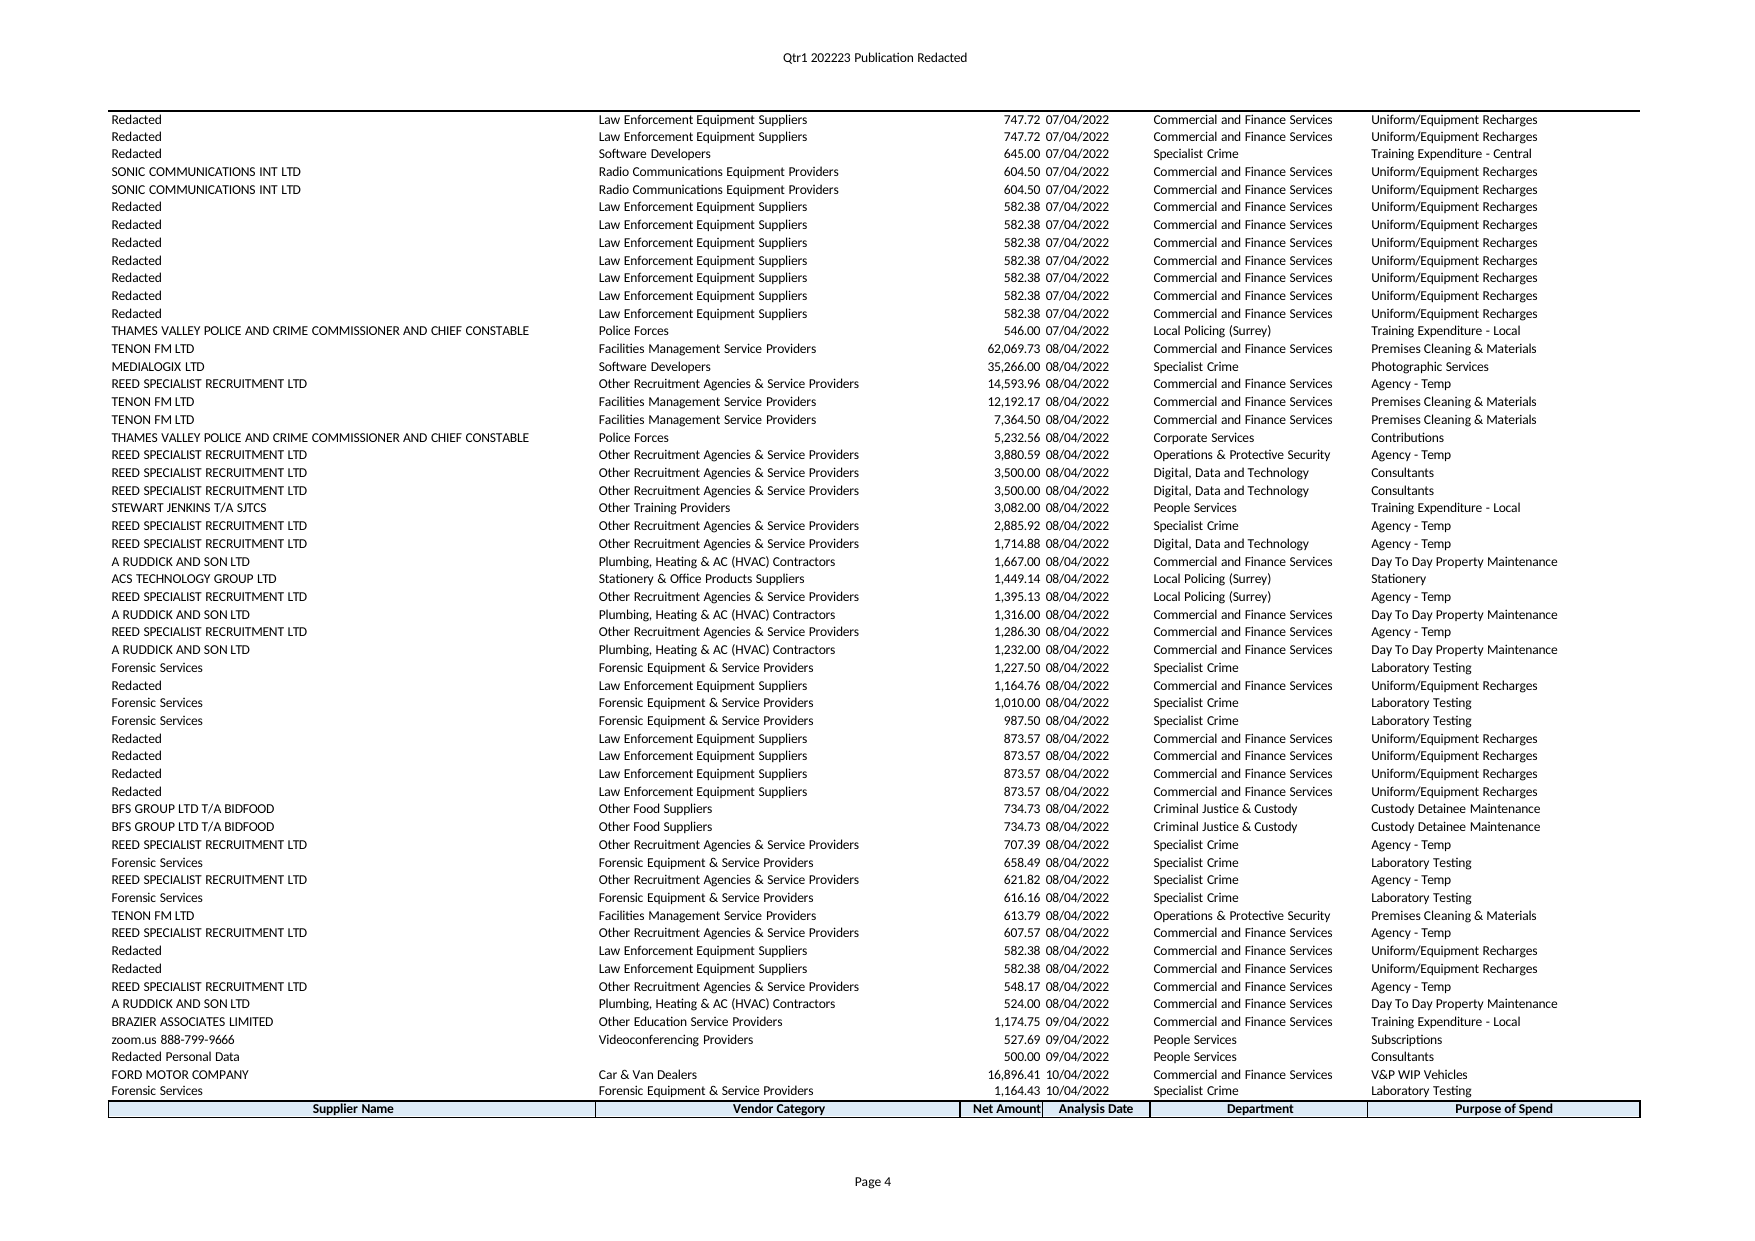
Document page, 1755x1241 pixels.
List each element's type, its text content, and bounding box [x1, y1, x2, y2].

table_cell Commercial and Finance Services [1150, 748, 1368, 766]
table_cell Law Enforcement Equipment Suppliers [596, 199, 960, 217]
table_cell Digital, Data and Technology [1150, 465, 1368, 483]
table_cell 07/04/2022 [1043, 270, 1150, 288]
table_cell Local Policing (Surrey) [1150, 571, 1368, 589]
table_cell 548.17 [960, 979, 1042, 996]
table_cell Commercial and Finance Services [1150, 678, 1368, 695]
table_cell REED SPECIALIST RECRUITMENT LTD [108, 536, 596, 553]
table_cell Plumbing, Heating & AC (HVAC) Contractors [596, 642, 960, 660]
table_cell Commercial and Finance Services [1150, 784, 1368, 801]
table_cell Training Expenditure - Local [1368, 1014, 1640, 1032]
table_header Net Amount [961, 1102, 1042, 1116]
table_cell Other Recruitment Agencies & Service Providers [596, 518, 960, 536]
table_cell Operations & Protective Security [1150, 447, 1368, 465]
table_cell 527.69 [960, 1032, 1042, 1049]
table_cell 5,232.56 [960, 430, 1042, 447]
table_cell 987.50 [960, 713, 1042, 731]
table_cell Redacted [108, 678, 596, 695]
table_cell 3,500.00 [960, 465, 1042, 483]
table_header Purpose of Spend [1368, 1102, 1639, 1116]
table_cell Uniform/Equipment Recharges [1368, 766, 1640, 784]
table_cell Agency - Temp [1368, 837, 1640, 854]
table_cell Commercial and Finance Services [1150, 376, 1368, 394]
table_cell Uniform/Equipment Recharges [1368, 748, 1640, 766]
table_cell Uniform/Equipment Recharges [1368, 112, 1640, 128]
table_cell Law Enforcement Equipment Suppliers [596, 235, 960, 252]
table_cell Laboratory Testing [1368, 1085, 1640, 1100]
table_cell 3,500.00 [960, 483, 1042, 500]
table_cell 658.49 [960, 855, 1042, 872]
table_cell REED SPECIALIST RECRUITMENT LTD [108, 979, 596, 996]
table_cell 16,896.41 [960, 1067, 1042, 1085]
table_cell Redacted [108, 146, 596, 164]
table_cell 12,192.17 [960, 394, 1042, 412]
table_cell 08/04/2022 [1043, 571, 1150, 589]
table_cell 08/04/2022 [1043, 695, 1150, 713]
table_cell Law Enforcement Equipment Suppliers [596, 217, 960, 235]
table_cell 07/04/2022 [1043, 182, 1150, 199]
table_cell Criminal Justice & Custody [1150, 819, 1368, 837]
table_cell Police Forces [596, 323, 960, 341]
table_cell 546.00 [960, 323, 1042, 341]
table_cell Day To Day Property Maintenance [1368, 996, 1640, 1014]
table_cell Commercial and Finance Services [1150, 412, 1368, 429]
table_cell REED SPECIALIST RECRUITMENT LTD [108, 872, 596, 890]
table_cell Forensic Equipment & Service Providers [596, 713, 960, 731]
table_cell 08/04/2022 [1043, 642, 1150, 660]
table_cell 09/04/2022 [1043, 1049, 1150, 1067]
table_cell Specialist Crime [1150, 837, 1368, 854]
table_cell Facilities Management Service Providers [596, 908, 960, 925]
table_cell 1,286.30 [960, 624, 1042, 642]
table_cell zoom.us 888-799-9666 [108, 1032, 596, 1049]
table_cell Custody Detainee Maintenance [1368, 801, 1640, 819]
table_cell TENON FM LTD [108, 908, 596, 925]
table_cell 873.57 [960, 766, 1042, 784]
table_cell Consultants [1368, 465, 1640, 483]
table_cell Redacted [108, 129, 596, 146]
table_cell 08/04/2022 [1043, 483, 1150, 500]
table_cell People Services [1150, 500, 1368, 518]
table_cell Premises Cleaning & Materials [1368, 412, 1640, 429]
table_cell 582.38 [960, 217, 1042, 235]
table_cell REED SPECIALIST RECRUITMENT LTD [108, 465, 596, 483]
table_cell [596, 1049, 960, 1067]
table_cell Commercial and Finance Services [1150, 925, 1368, 943]
table_cell Commercial and Finance Services [1150, 979, 1368, 996]
table_cell Commercial and Finance Services [1150, 642, 1368, 660]
table_cell Agency - Temp [1368, 979, 1640, 996]
table_cell 08/04/2022 [1043, 837, 1150, 854]
table_cell Subscriptions [1368, 1032, 1640, 1049]
table_cell Day To Day Property Maintenance [1368, 607, 1640, 624]
table_cell Laboratory Testing [1368, 855, 1640, 872]
table_cell Forensic Services [108, 855, 596, 872]
table_cell Redacted [108, 784, 596, 801]
table_cell 1,010.00 [960, 695, 1042, 713]
table_cell 1,227.50 [960, 660, 1042, 677]
table_cell Radio Communications Equipment Providers [596, 182, 960, 199]
table_cell Specialist Crime [1150, 518, 1368, 536]
table_cell 08/04/2022 [1043, 660, 1150, 677]
table_cell Digital, Data and Technology [1150, 483, 1368, 500]
table_cell Commercial and Finance Services [1150, 624, 1368, 642]
table_cell Forensic Equipment & Service Providers [596, 660, 960, 677]
table_cell Uniform/Equipment Recharges [1368, 182, 1640, 199]
table_cell 08/04/2022 [1043, 678, 1150, 695]
table_cell Photographic Services [1368, 359, 1640, 376]
table_cell 07/04/2022 [1043, 112, 1150, 128]
table_cell 14,593.96 [960, 376, 1042, 394]
table_cell 747.72 [960, 129, 1042, 146]
table_cell 1,174.75 [960, 1014, 1042, 1032]
table_cell Redacted [108, 306, 596, 323]
table_cell 2,885.92 [960, 518, 1042, 536]
table_cell Commercial and Finance Services [1150, 199, 1368, 217]
table_cell Redacted [108, 961, 596, 978]
table_cell Law Enforcement Equipment Suppliers [596, 253, 960, 270]
table_cell Uniform/Equipment Recharges [1368, 235, 1640, 252]
table_cell 3,880.59 [960, 447, 1042, 465]
table_cell Specialist Crime [1150, 1085, 1368, 1100]
table_cell Forensic Equipment & Service Providers [596, 695, 960, 713]
table_cell Car & Van Dealers [596, 1067, 960, 1085]
table_cell Police Forces [596, 430, 960, 447]
table_cell 08/04/2022 [1043, 855, 1150, 872]
table_cell Other Recruitment Agencies & Service Providers [596, 872, 960, 890]
table_cell Training Expenditure - Local [1368, 323, 1640, 341]
table_cell Other Recruitment Agencies & Service Providers [596, 447, 960, 465]
table_cell BRAZIER ASSOCIATES LIMITED [108, 1014, 596, 1032]
table_cell Commercial and Finance Services [1150, 217, 1368, 235]
table_cell Commercial and Finance Services [1150, 766, 1368, 784]
table_cell SONIC COMMUNICATIONS INT LTD [108, 182, 596, 199]
table_cell BFS GROUP LTD T/A BIDFOOD [108, 801, 596, 819]
table_cell 08/04/2022 [1043, 394, 1150, 412]
table_cell 08/04/2022 [1043, 554, 1150, 571]
table_cell Premises Cleaning & Materials [1368, 394, 1640, 412]
table_cell Forensic Services [108, 1085, 596, 1100]
table_cell 08/04/2022 [1043, 713, 1150, 731]
table_cell 1,232.00 [960, 642, 1042, 660]
table_cell 07/04/2022 [1043, 164, 1150, 182]
table_cell REED SPECIALIST RECRUITMENT LTD [108, 589, 596, 607]
table_cell TENON FM LTD [108, 412, 596, 429]
table_cell 08/04/2022 [1043, 500, 1150, 518]
table_cell Other Recruitment Agencies & Service Providers [596, 376, 960, 394]
table_cell Specialist Crime [1150, 695, 1368, 713]
table_cell Law Enforcement Equipment Suppliers [596, 288, 960, 306]
table_cell A RUDDICK AND SON LTD [108, 642, 596, 660]
table_cell Other Recruitment Agencies & Service Providers [596, 589, 960, 607]
table_cell 08/04/2022 [1043, 359, 1150, 376]
table_cell TENON FM LTD [108, 394, 596, 412]
table_cell Law Enforcement Equipment Suppliers [596, 270, 960, 288]
table_cell Commercial and Finance Services [1150, 182, 1368, 199]
table_cell Commercial and Finance Services [1150, 341, 1368, 359]
table_cell 07/04/2022 [1043, 306, 1150, 323]
table_cell Commercial and Finance Services [1150, 288, 1368, 306]
table_cell Custody Detainee Maintenance [1368, 819, 1640, 837]
table_cell Other Recruitment Agencies & Service Providers [596, 837, 960, 854]
table_cell Specialist Crime [1150, 660, 1368, 677]
table_cell Law Enforcement Equipment Suppliers [596, 112, 960, 128]
table_cell Facilities Management Service Providers [596, 341, 960, 359]
table_cell Specialist Crime [1150, 855, 1368, 872]
table_cell 08/04/2022 [1043, 890, 1150, 908]
table_cell 582.38 [960, 306, 1042, 323]
table_cell 08/04/2022 [1043, 412, 1150, 429]
table_cell 07/04/2022 [1043, 253, 1150, 270]
table_cell A RUDDICK AND SON LTD [108, 996, 596, 1014]
table_cell 873.57 [960, 784, 1042, 801]
table_cell Commercial and Finance Services [1150, 306, 1368, 323]
table_cell Redacted [108, 253, 596, 270]
table_cell Facilities Management Service Providers [596, 412, 960, 429]
table_cell Forensic Equipment & Service Providers [596, 890, 960, 908]
table_cell 1,667.00 [960, 554, 1042, 571]
table_cell Law Enforcement Equipment Suppliers [596, 766, 960, 784]
table_cell 08/04/2022 [1043, 908, 1150, 925]
table_cell Premises Cleaning & Materials [1368, 908, 1640, 925]
table_cell Local Policing (Surrey) [1150, 323, 1368, 341]
table_cell 09/04/2022 [1043, 1032, 1150, 1049]
table_cell Law Enforcement Equipment Suppliers [596, 678, 960, 695]
table_cell 582.38 [960, 270, 1042, 288]
table_cell Uniform/Equipment Recharges [1368, 731, 1640, 748]
table_cell Law Enforcement Equipment Suppliers [596, 748, 960, 766]
table_cell REED SPECIALIST RECRUITMENT LTD [108, 518, 596, 536]
table_cell 873.57 [960, 731, 1042, 748]
table_cell Stationery & Office Products Suppliers [596, 571, 960, 589]
table_cell Commercial and Finance Services [1150, 235, 1368, 252]
table_cell Specialist Crime [1150, 872, 1368, 890]
table_cell Commercial and Finance Services [1150, 129, 1368, 146]
table_cell 1,714.88 [960, 536, 1042, 553]
table_cell Uniform/Equipment Recharges [1368, 678, 1640, 695]
table_cell REED SPECIALIST RECRUITMENT LTD [108, 925, 596, 943]
table_cell 10/04/2022 [1043, 1085, 1150, 1100]
table_cell 08/04/2022 [1043, 624, 1150, 642]
table_cell Agency - Temp [1368, 872, 1640, 890]
table_cell 08/04/2022 [1043, 447, 1150, 465]
table_cell Commercial and Finance Services [1150, 253, 1368, 270]
table_cell Facilities Management Service Providers [596, 394, 960, 412]
table_cell Contributions [1368, 430, 1640, 447]
table_cell Criminal Justice & Custody [1150, 801, 1368, 819]
table_cell Stationery [1368, 571, 1640, 589]
table_cell 08/04/2022 [1043, 341, 1150, 359]
table_cell Redacted [108, 943, 596, 961]
table_cell Local Policing (Surrey) [1150, 589, 1368, 607]
table_cell Commercial and Finance Services [1150, 112, 1368, 128]
table_cell Uniform/Equipment Recharges [1368, 943, 1640, 961]
table_cell Other Food Suppliers [596, 819, 960, 837]
table_cell 07/04/2022 [1043, 323, 1150, 341]
table_cell Redacted [108, 731, 596, 748]
table_cell 08/04/2022 [1043, 589, 1150, 607]
table_cell 873.57 [960, 748, 1042, 766]
table_cell 621.82 [960, 872, 1042, 890]
table_cell FORD MOTOR COMPANY [108, 1067, 596, 1085]
table_cell 582.38 [960, 235, 1042, 252]
table_cell 62,069.73 [960, 341, 1042, 359]
table_cell 07/04/2022 [1043, 146, 1150, 164]
table_cell V&P WIP Vehicles [1368, 1067, 1640, 1085]
table_cell 524.00 [960, 996, 1042, 1014]
table_cell Corporate Services [1150, 430, 1368, 447]
table_cell Commercial and Finance Services [1150, 394, 1368, 412]
table_cell 582.38 [960, 961, 1042, 978]
table_cell 7,364.50 [960, 412, 1042, 429]
table_cell 08/04/2022 [1043, 607, 1150, 624]
table_cell 09/04/2022 [1043, 1014, 1150, 1032]
table_cell Agency - Temp [1368, 518, 1640, 536]
table_cell A RUDDICK AND SON LTD [108, 554, 596, 571]
table_cell Redacted [108, 288, 596, 306]
table_cell 08/04/2022 [1043, 801, 1150, 819]
table_cell REED SPECIALIST RECRUITMENT LTD [108, 837, 596, 854]
table_cell Laboratory Testing [1368, 890, 1640, 908]
table_cell MEDIALOGIX LTD [108, 359, 596, 376]
table_cell Uniform/Equipment Recharges [1368, 961, 1640, 978]
table_cell Forensic Services [108, 695, 596, 713]
table_cell 08/04/2022 [1043, 748, 1150, 766]
table_cell Laboratory Testing [1368, 695, 1640, 713]
table_cell 08/04/2022 [1043, 961, 1150, 978]
table_header Vendor Category [596, 1102, 959, 1116]
table_cell Digital, Data and Technology [1150, 536, 1368, 553]
table_cell 08/04/2022 [1043, 996, 1150, 1014]
table_cell Day To Day Property Maintenance [1368, 642, 1640, 660]
table_cell 08/04/2022 [1043, 536, 1150, 553]
table_cell 08/04/2022 [1043, 731, 1150, 748]
table_cell Other Recruitment Agencies & Service Providers [596, 536, 960, 553]
table_cell SONIC COMMUNICATIONS INT LTD [108, 164, 596, 182]
table_cell Agency - Temp [1368, 536, 1640, 553]
table_cell 08/04/2022 [1043, 518, 1150, 536]
table_cell Other Recruitment Agencies & Service Providers [596, 483, 960, 500]
table_cell 604.50 [960, 164, 1042, 182]
table_cell Uniform/Equipment Recharges [1368, 288, 1640, 306]
table_cell Agency - Temp [1368, 589, 1640, 607]
table_cell Consultants [1368, 483, 1640, 500]
table_cell 1,316.00 [960, 607, 1042, 624]
table_cell Uniform/Equipment Recharges [1368, 253, 1640, 270]
table_cell 582.38 [960, 288, 1042, 306]
table_cell Videoconferencing Providers [596, 1032, 960, 1049]
table_cell Commercial and Finance Services [1150, 996, 1368, 1014]
table_cell 607.57 [960, 925, 1042, 943]
table_cell 734.73 [960, 819, 1042, 837]
table_header Department [1151, 1102, 1367, 1116]
table_cell BFS GROUP LTD T/A BIDFOOD [108, 819, 596, 837]
table_cell 08/04/2022 [1043, 872, 1150, 890]
table_header Supplier Name [109, 1102, 595, 1116]
table_cell Other Recruitment Agencies & Service Providers [596, 624, 960, 642]
table_cell Specialist Crime [1150, 146, 1368, 164]
table_cell Other Education Service Providers [596, 1014, 960, 1032]
table_cell 08/04/2022 [1043, 943, 1150, 961]
table_cell 500.00 [960, 1049, 1042, 1067]
table_cell Law Enforcement Equipment Suppliers [596, 306, 960, 323]
table_cell Laboratory Testing [1368, 660, 1640, 677]
table_cell Commercial and Finance Services [1150, 164, 1368, 182]
table_cell Consultants [1368, 1049, 1640, 1067]
table_cell Agency - Temp [1368, 624, 1640, 642]
table_cell Law Enforcement Equipment Suppliers [596, 784, 960, 801]
table_cell Redacted [108, 112, 596, 128]
table_cell Specialist Crime [1150, 713, 1368, 731]
table_cell Commercial and Finance Services [1150, 943, 1368, 961]
table_cell 35,266.00 [960, 359, 1042, 376]
table_cell Software Developers [596, 146, 960, 164]
table_cell Law Enforcement Equipment Suppliers [596, 943, 960, 961]
table_cell 645.00 [960, 146, 1042, 164]
table_cell REED SPECIALIST RECRUITMENT LTD [108, 447, 596, 465]
table_cell Forensic Equipment & Service Providers [596, 1085, 960, 1100]
table_cell Specialist Crime [1150, 359, 1368, 376]
table_cell Software Developers [596, 359, 960, 376]
table_cell 1,395.13 [960, 589, 1042, 607]
table_cell 08/04/2022 [1043, 376, 1150, 394]
table_cell Law Enforcement Equipment Suppliers [596, 129, 960, 146]
table_cell 08/04/2022 [1043, 766, 1150, 784]
table_cell Law Enforcement Equipment Suppliers [596, 961, 960, 978]
table_cell Redacted [108, 217, 596, 235]
table_cell Other Recruitment Agencies & Service Providers [596, 925, 960, 943]
table_cell Commercial and Finance Services [1150, 731, 1368, 748]
table_cell Redacted Personal Data [108, 1049, 596, 1067]
table_cell Uniform/Equipment Recharges [1368, 129, 1640, 146]
table_cell People Services [1150, 1032, 1368, 1049]
table_cell Forensic Services [108, 660, 596, 677]
table_cell 08/04/2022 [1043, 819, 1150, 837]
table_cell 582.38 [960, 943, 1042, 961]
table_cell Other Recruitment Agencies & Service Providers [596, 465, 960, 483]
table_cell 616.16 [960, 890, 1042, 908]
table_cell 08/04/2022 [1043, 430, 1150, 447]
table_cell Radio Communications Equipment Providers [596, 164, 960, 182]
table_cell TENON FM LTD [108, 341, 596, 359]
table_cell Commercial and Finance Services [1150, 607, 1368, 624]
table_cell Redacted [108, 748, 596, 766]
table_cell People Services [1150, 1049, 1368, 1067]
table_cell Uniform/Equipment Recharges [1368, 306, 1640, 323]
table_cell THAMES VALLEY POLICE AND CRIME COMMISSIONER AND CHIEF CONSTABLE [108, 323, 596, 341]
table_cell Uniform/Equipment Recharges [1368, 199, 1640, 217]
table_header Analysis Date [1043, 1102, 1149, 1116]
table_cell Redacted [108, 235, 596, 252]
table_cell Day To Day Property Maintenance [1368, 554, 1640, 571]
table_cell Laboratory Testing [1368, 713, 1640, 731]
table_cell Redacted [108, 199, 596, 217]
table_cell Commercial and Finance Services [1150, 1014, 1368, 1032]
table_cell 582.38 [960, 199, 1042, 217]
table_cell Forensic Equipment & Service Providers [596, 855, 960, 872]
table_cell Forensic Services [108, 713, 596, 731]
table_cell 08/04/2022 [1043, 979, 1150, 996]
table_cell 07/04/2022 [1043, 288, 1150, 306]
table_cell Forensic Services [108, 890, 596, 908]
table_cell Commercial and Finance Services [1150, 961, 1368, 978]
table_cell 734.73 [960, 801, 1042, 819]
table_cell Premises Cleaning & Materials [1368, 341, 1640, 359]
table_cell 747.72 [960, 112, 1042, 128]
table_cell Uniform/Equipment Recharges [1368, 270, 1640, 288]
table_cell REED SPECIALIST RECRUITMENT LTD [108, 483, 596, 500]
table_cell Agency - Temp [1368, 376, 1640, 394]
table_cell Uniform/Equipment Recharges [1368, 217, 1640, 235]
table_cell Commercial and Finance Services [1150, 1067, 1368, 1085]
table_cell A RUDDICK AND SON LTD [108, 607, 596, 624]
table_cell 08/04/2022 [1043, 784, 1150, 801]
table_cell 10/04/2022 [1043, 1067, 1150, 1085]
table_cell STEWART JENKINS T/A SJTCS [108, 500, 596, 518]
table_cell Commercial and Finance Services [1150, 270, 1368, 288]
table_cell Agency - Temp [1368, 447, 1640, 465]
table_cell Other Food Suppliers [596, 801, 960, 819]
table_cell Uniform/Equipment Recharges [1368, 164, 1640, 182]
table_cell Uniform/Equipment Recharges [1368, 784, 1640, 801]
table_cell Redacted [108, 270, 596, 288]
table_cell Other Training Providers [596, 500, 960, 518]
table_cell REED SPECIALIST RECRUITMENT LTD [108, 624, 596, 642]
table_cell Agency - Temp [1368, 925, 1640, 943]
table_cell REED SPECIALIST RECRUITMENT LTD [108, 376, 596, 394]
table_cell 07/04/2022 [1043, 217, 1150, 235]
table_cell Training Expenditure - Central [1368, 146, 1640, 164]
table_cell Plumbing, Heating & AC (HVAC) Contractors [596, 996, 960, 1014]
table_cell 07/04/2022 [1043, 199, 1150, 217]
table_cell THAMES VALLEY POLICE AND CRIME COMMISSIONER AND CHIEF CONSTABLE [108, 430, 596, 447]
table_cell 08/04/2022 [1043, 465, 1150, 483]
table_cell Law Enforcement Equipment Suppliers [596, 731, 960, 748]
table_cell ACS TECHNOLOGY GROUP LTD [108, 571, 596, 589]
table_cell 582.38 [960, 253, 1042, 270]
table_cell 1,164.76 [960, 678, 1042, 695]
table_cell Plumbing, Heating & AC (HVAC) Contractors [596, 607, 960, 624]
table_cell 07/04/2022 [1043, 129, 1150, 146]
table_cell 3,082.00 [960, 500, 1042, 518]
table_cell 07/04/2022 [1043, 235, 1150, 252]
table_cell Other Recruitment Agencies & Service Providers [596, 979, 960, 996]
table_cell Specialist Crime [1150, 890, 1368, 908]
table_cell Redacted [108, 766, 596, 784]
table_cell Training Expenditure - Local [1368, 500, 1640, 518]
table_cell 1,449.14 [960, 571, 1042, 589]
table_cell 604.50 [960, 182, 1042, 199]
table_cell 1,164.43 [960, 1085, 1042, 1100]
table_cell 613.79 [960, 908, 1042, 925]
table_cell Operations & Protective Security [1150, 908, 1368, 925]
table_cell Commercial and Finance Services [1150, 554, 1368, 571]
table_cell 707.39 [960, 837, 1042, 854]
table_cell 08/04/2022 [1043, 925, 1150, 943]
table_cell Plumbing, Heating & AC (HVAC) Contractors [596, 554, 960, 571]
